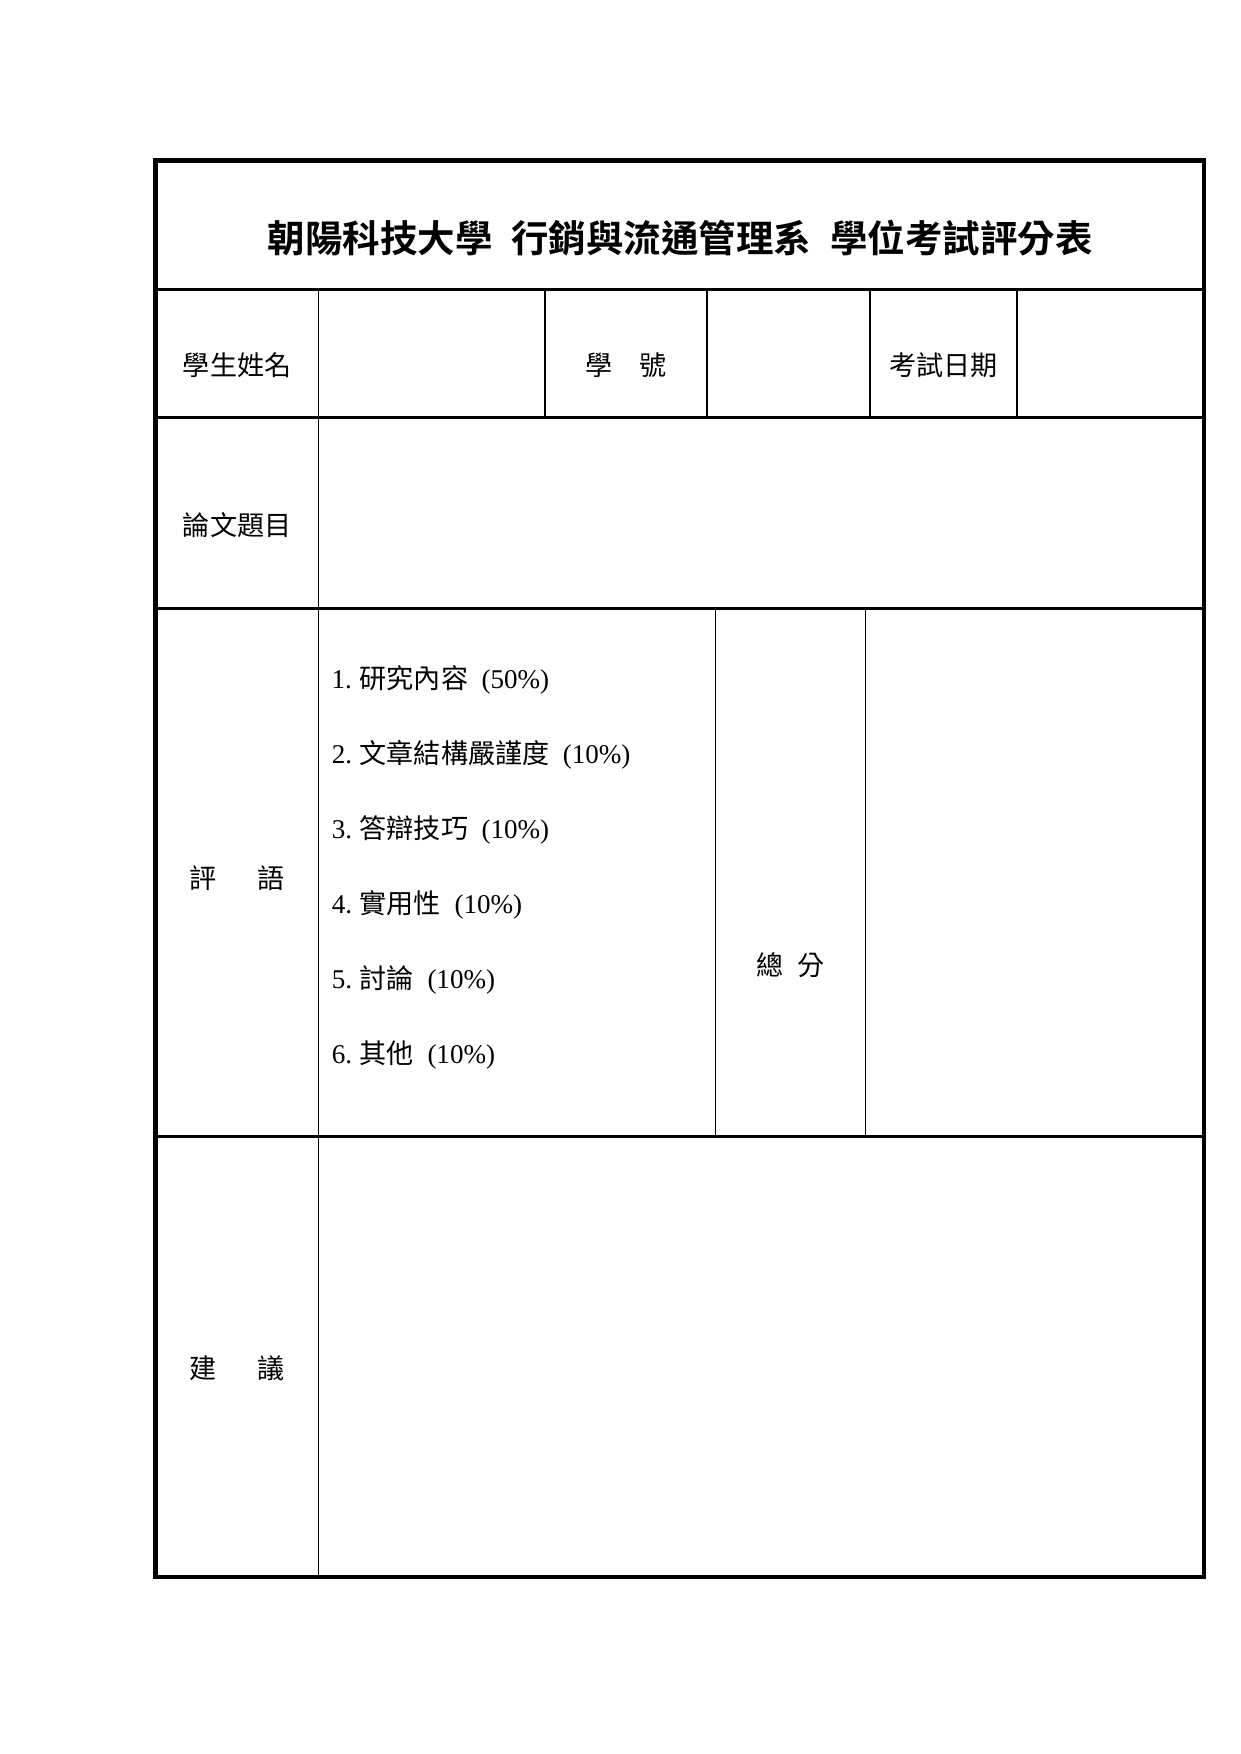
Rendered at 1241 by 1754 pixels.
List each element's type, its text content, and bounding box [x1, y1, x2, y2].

table_header 朝陽科技大學 行銷與流通管理系 學位考試評分表 [158, 163, 1202, 288]
table_cell [319, 291, 544, 416]
table_cell 學生姓名 [158, 291, 318, 416]
table_cell [319, 419, 1202, 607]
table_cell [319, 1138, 1202, 1575]
table_cell 總 分 [716, 610, 865, 1135]
table_cell [708, 291, 869, 416]
table_cell 建 議 [158, 1138, 318, 1575]
table_cell 評 語 [158, 610, 318, 1135]
table_cell [866, 610, 1202, 1135]
table_cell [1018, 291, 1202, 416]
table_cell 論文題目 [158, 419, 318, 607]
table_cell 研究內容 (50%) 文章結構嚴謹度 (10%) 答辯技巧 (10%) 實用性 (10%) 討論 (10%) 其他 (10%) [319, 610, 715, 1135]
table_cell 學 號 [546, 291, 706, 416]
table_cell 考試日期 [871, 291, 1016, 416]
